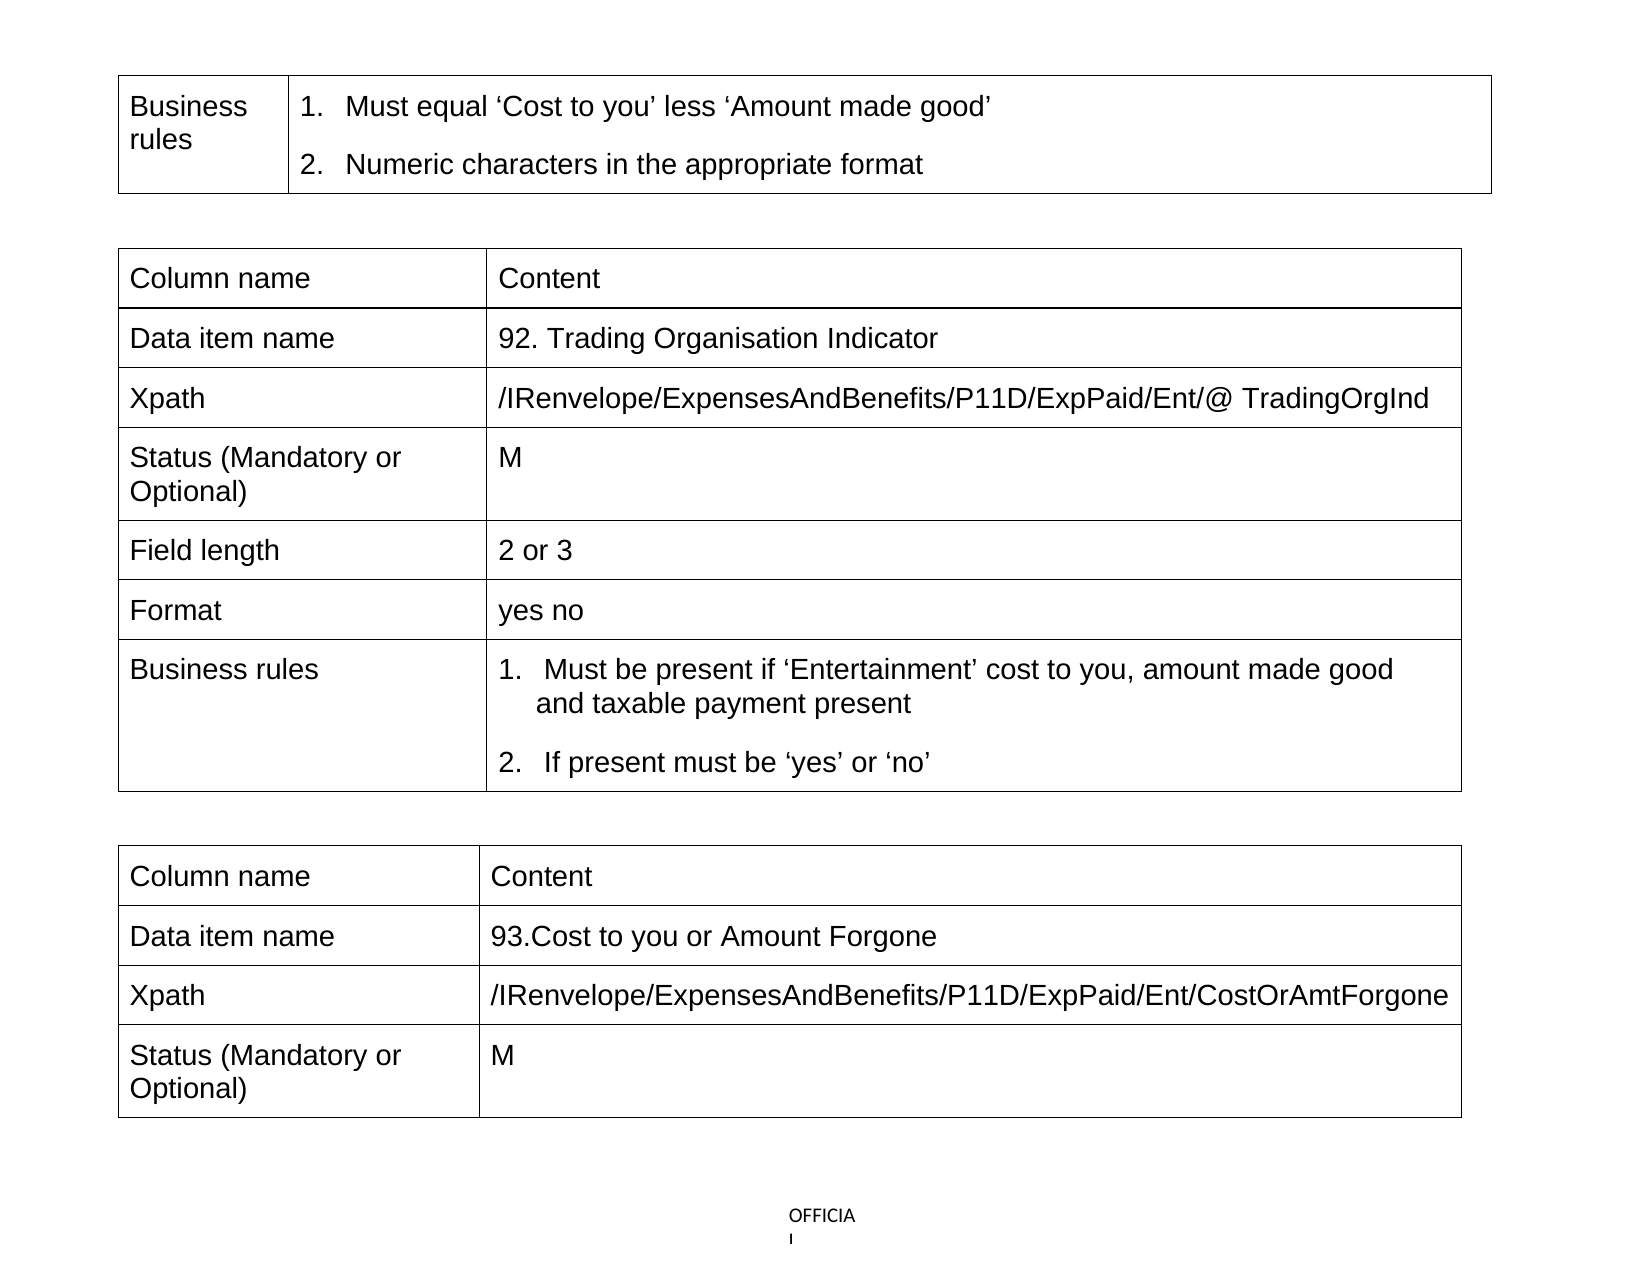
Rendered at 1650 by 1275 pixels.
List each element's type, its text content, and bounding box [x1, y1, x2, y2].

table_cell 92. Trading Organisation Indicator [487, 309, 1461, 367]
table_cell M [487, 428, 1461, 520]
table_cell Field length [119, 521, 486, 579]
table_cell Data item name [119, 906, 479, 964]
table_cell Status (Mandatory or Optional) [119, 428, 486, 520]
table_header Column name [119, 846, 479, 905]
table_header Column name [119, 249, 486, 307]
table_cell Data item name [119, 309, 486, 367]
table_cell Business rules [119, 640, 486, 791]
table_header Content [487, 249, 1461, 307]
table_header Content [480, 846, 1461, 905]
table_cell Format [119, 580, 486, 639]
table_cell 93.Cost to you or Amount Forgone [480, 906, 1461, 964]
table_cell 2 or 3 [487, 521, 1461, 579]
table_cell Xpath [119, 368, 486, 427]
table_cell Status (Mandatory or Optional) [119, 1025, 479, 1117]
table_cell Xpath [119, 966, 479, 1024]
table_cell Must equal ‘Cost to you’ less ‘Amount made good’ Numeric characters in the appropriate format [289, 76, 1491, 193]
table_cell Business rules [119, 76, 288, 193]
table_cell /IRenvelope/ExpensesAndBenefits/P11D/ExpPaid/Ent/CostOrAmtForgone [480, 966, 1461, 1024]
table_cell yes no [487, 580, 1461, 639]
table_cell Must be present if ‘Entertainment’ cost to you, amount made good and taxable payment present If present must be ‘yes’ or ‘no’ [487, 640, 1461, 791]
table_cell M [480, 1025, 1461, 1117]
table_cell /IRenvelope/ExpensesAndBenefits/P11D/ExpPaid/Ent/@ TradingOrgInd [487, 368, 1461, 427]
